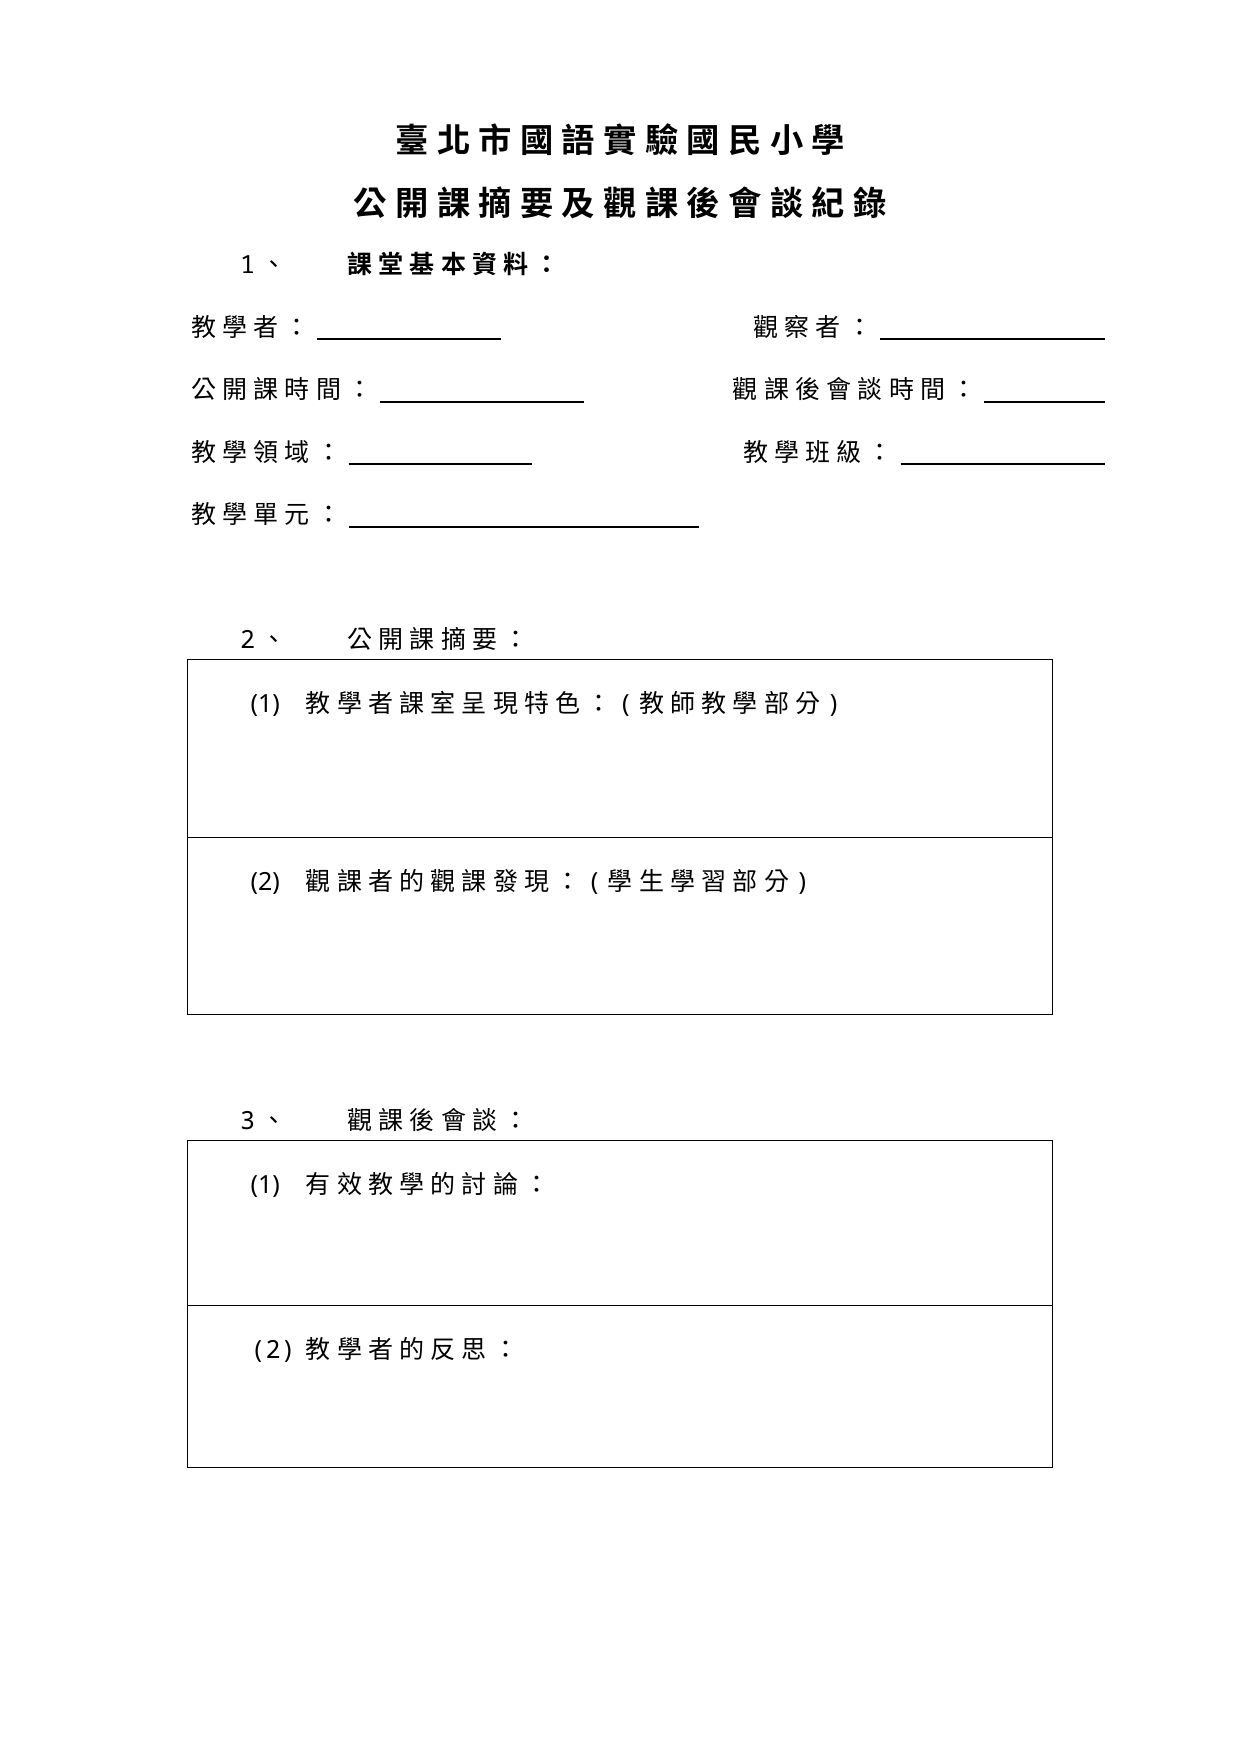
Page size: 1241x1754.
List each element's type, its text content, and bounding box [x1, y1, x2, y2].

table_cell 觀課者的觀課發現：(學生學習部分) [188, 838, 1052, 1013]
list 觀課後會談： [238, 1077, 1106, 1139]
text 公開課時間： 觀課後會談時間： [188, 346, 1106, 409]
text 教學者： 觀察者： [188, 284, 1106, 346]
list 課堂基本資料： [238, 221, 1106, 284]
table_header 有效教學的討論： [188, 1141, 1052, 1305]
text 教學領域： 教學班級： [188, 409, 1106, 471]
text 教學單元： [188, 471, 1106, 534]
text 臺北市國語實驗國民小學 [188, 96, 1052, 159]
list 公開課摘要： [238, 596, 1106, 659]
text 公開課摘要及觀課後會談紀錄 [188, 159, 1052, 221]
table_cell 教學者的反思： [188, 1306, 1052, 1467]
table_header 教學者課室呈現特色：(教師教學部分) [188, 660, 1052, 837]
